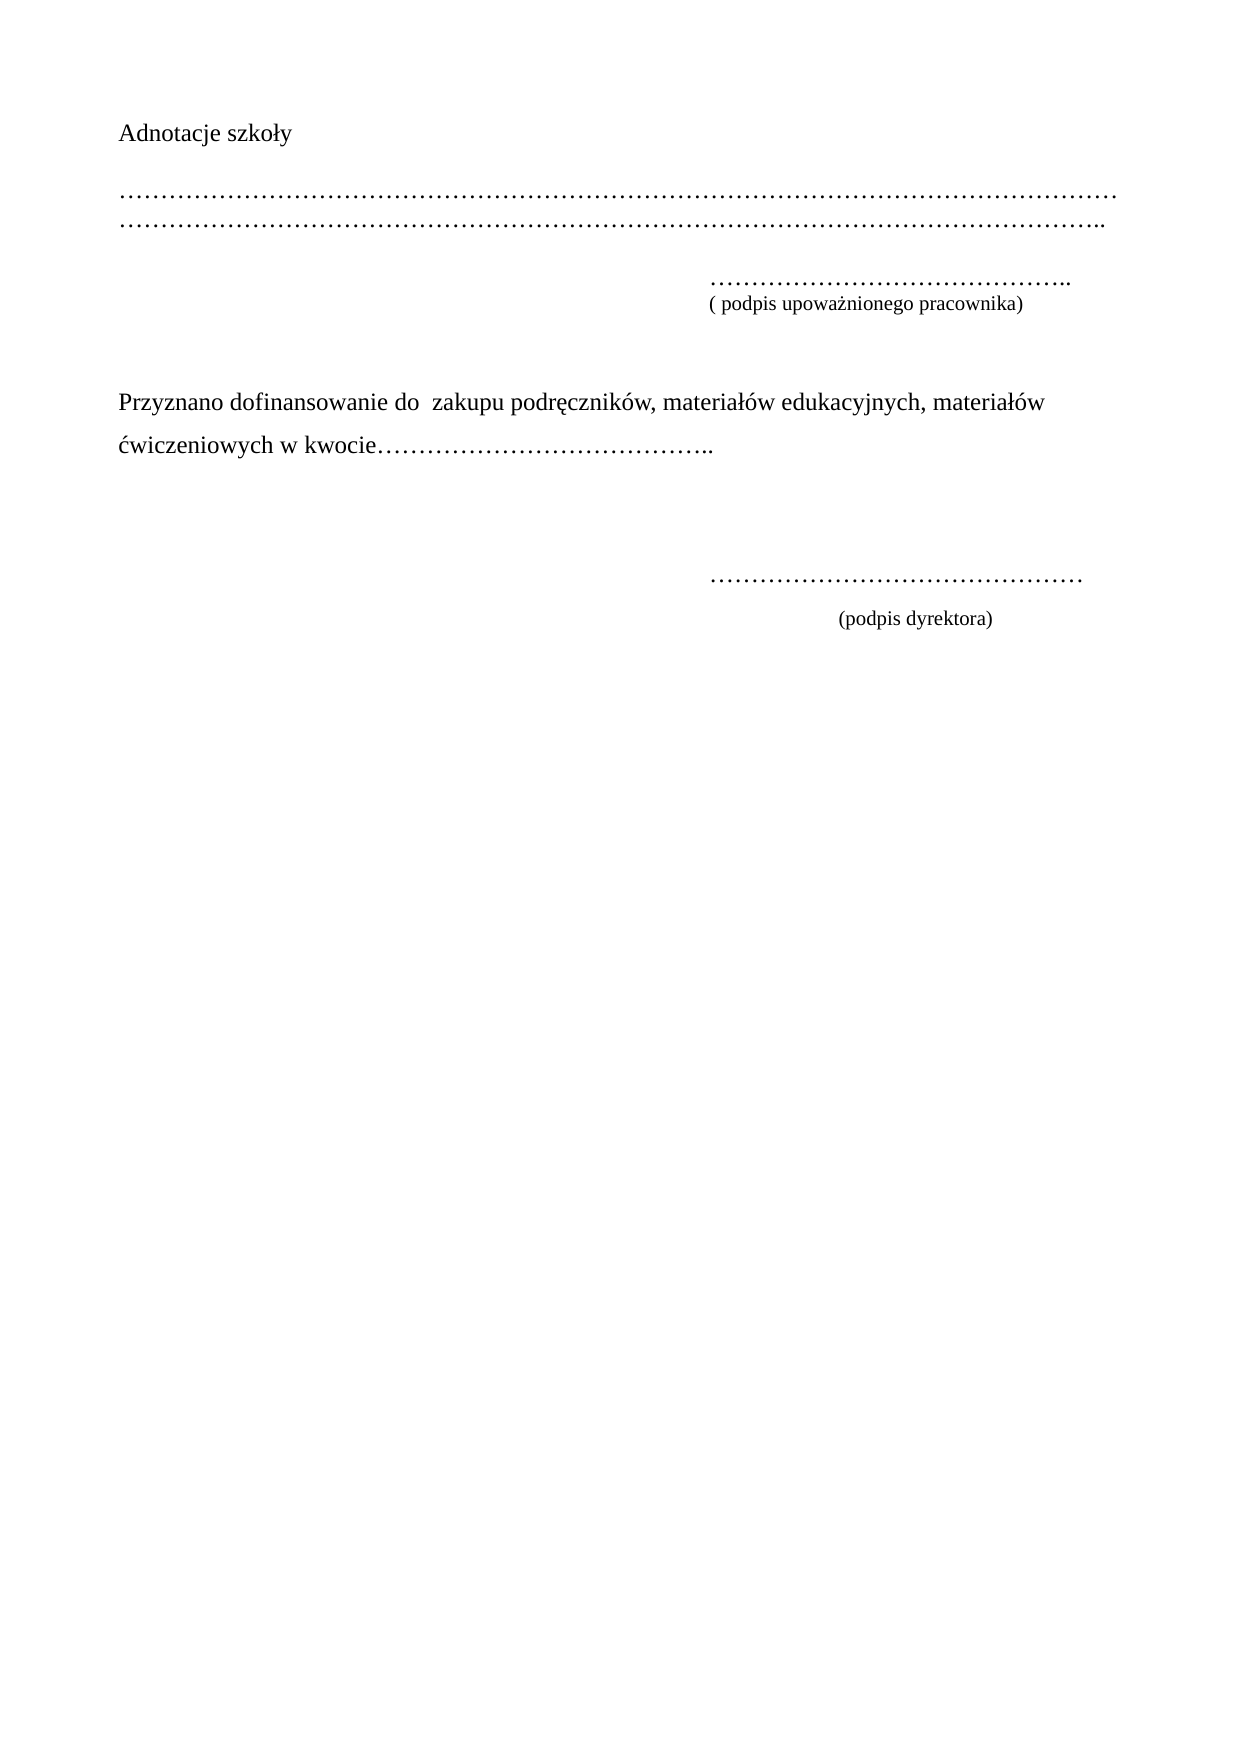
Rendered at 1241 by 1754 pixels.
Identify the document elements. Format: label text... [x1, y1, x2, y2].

text Adnotacje szkoły [118, 118, 1122, 147]
text Przyznano dofinansowanie do zakupu podręczników, materiałów edukacyjnych, materiałów ćwiczeniowych w kwocie………………………………….. [118, 387, 1122, 459]
text ( podpis upoważnionego pracownika) [118, 291, 1122, 315]
text (podpis dyrektora) [118, 602, 1122, 631]
text ……………………………………… [118, 559, 1122, 588]
text ………………………………………………………………………………………………………………………………………………………………………………………………………………….. [118, 176, 1122, 233]
text …………………………………….. [118, 262, 1122, 291]
